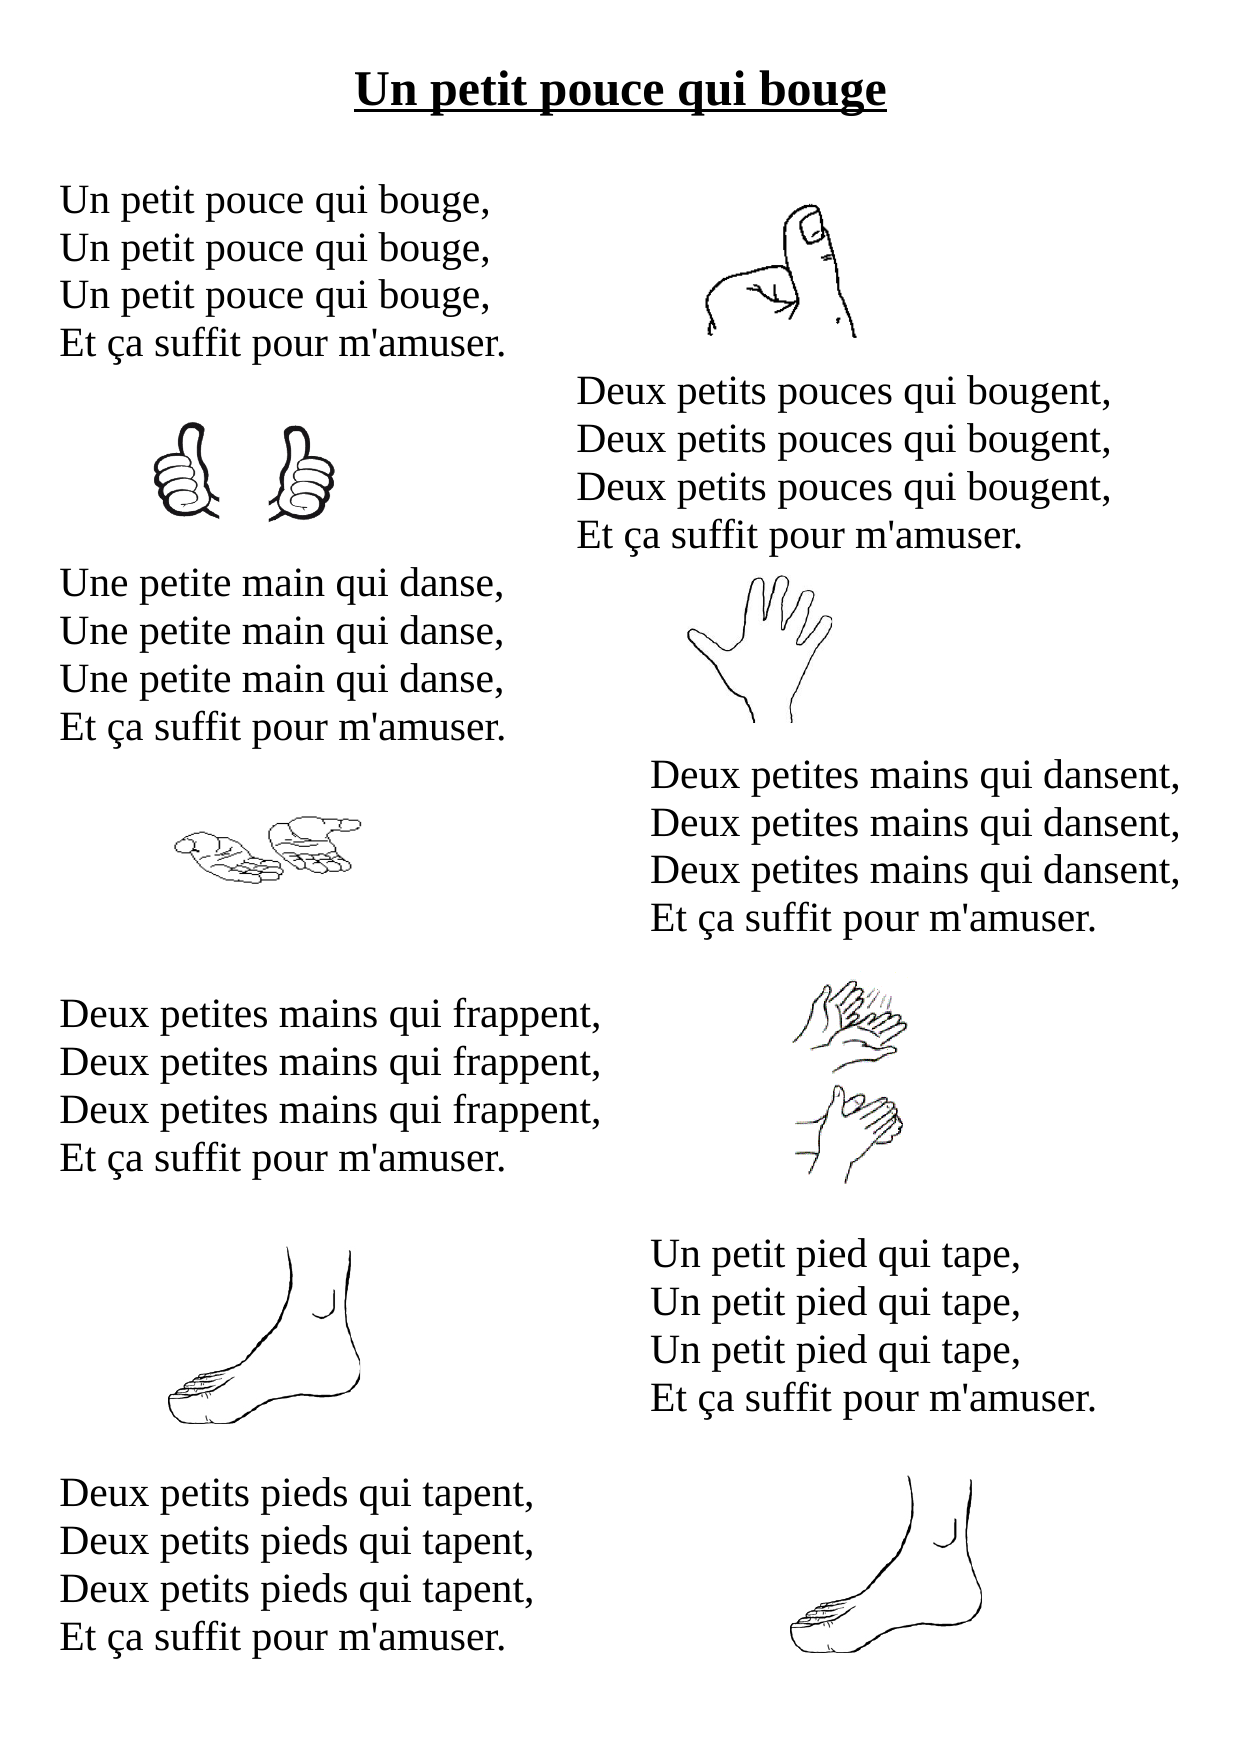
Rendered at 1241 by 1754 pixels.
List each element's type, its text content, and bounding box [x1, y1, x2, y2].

text [934, 1084, 1181, 1132]
text Et ça suffit pour m'amuser. [59, 1612, 1181, 1659]
text Deux petites mains qui frappent, [59, 1037, 787, 1084]
text [982, 1516, 1181, 1564]
text Un petit pied qui tape, [361, 1324, 1181, 1372]
text [982, 1564, 1181, 1612]
text Et ça suffit pour m'amuser. [59, 509, 1181, 557]
text [59, 797, 165, 845]
text [59, 414, 140, 462]
text Un petit pied qui tape, [361, 1276, 1181, 1324]
text Et ça suffit pour m'amuser. [59, 893, 1181, 941]
text [833, 653, 1181, 701]
text Deux petits pieds qui tapent, [59, 1564, 790, 1612]
picture [698, 190, 862, 353]
text Et ça suffit pour m'amuser. [59, 1132, 787, 1180]
text Une petite main qui danse, [59, 605, 687, 653]
picture [140, 390, 345, 542]
text Un petit pouce qui bouge [59, 59, 1181, 117]
text [59, 1372, 168, 1420]
text Deux petites mains qui dansent, [59, 749, 1181, 797]
text Un petit pied qui tape, [59, 1228, 1181, 1276]
text Un petit pouce qui bouge, [59, 174, 1181, 222]
text [934, 1037, 1181, 1084]
picture [790, 1475, 982, 1653]
text Deux petits pouces qui bougent, [345, 414, 1181, 462]
text Deux petits pieds qui tapent, [59, 1468, 1181, 1516]
text [59, 1324, 168, 1372]
text [934, 1132, 1181, 1180]
picture [787, 971, 934, 1185]
text Deux petits pouces qui bougent, [345, 462, 1181, 509]
picture [687, 575, 833, 723]
text Deux petits pieds qui tapent, [59, 1516, 790, 1564]
text Un petit pouce qui bouge, [59, 270, 698, 318]
text Et ça suffit pour m'amuser. [59, 701, 1181, 749]
text Deux petites mains qui dansent, [374, 845, 1181, 893]
text [59, 1276, 168, 1324]
text Un petit pouce qui bouge, [59, 222, 698, 270]
text [934, 989, 1181, 1037]
picture [168, 1246, 361, 1424]
text [59, 462, 140, 509]
text [862, 270, 1181, 318]
text Une petite main qui danse, [59, 557, 1181, 605]
picture [165, 772, 374, 937]
text [833, 605, 1181, 653]
text Deux petites mains qui dansent, [374, 797, 1181, 845]
text [59, 845, 165, 893]
text Une petite main qui danse, [59, 653, 687, 701]
text Et ça suffit pour m'amuser. [59, 318, 1181, 366]
text Deux petites mains qui frappent, [59, 989, 787, 1037]
text [862, 222, 1181, 270]
text Deux petites mains qui frappent, [59, 1084, 787, 1132]
text Deux petits pouces qui bougent, [59, 366, 1181, 414]
text Et ça suffit pour m'amuser. [361, 1372, 1181, 1420]
